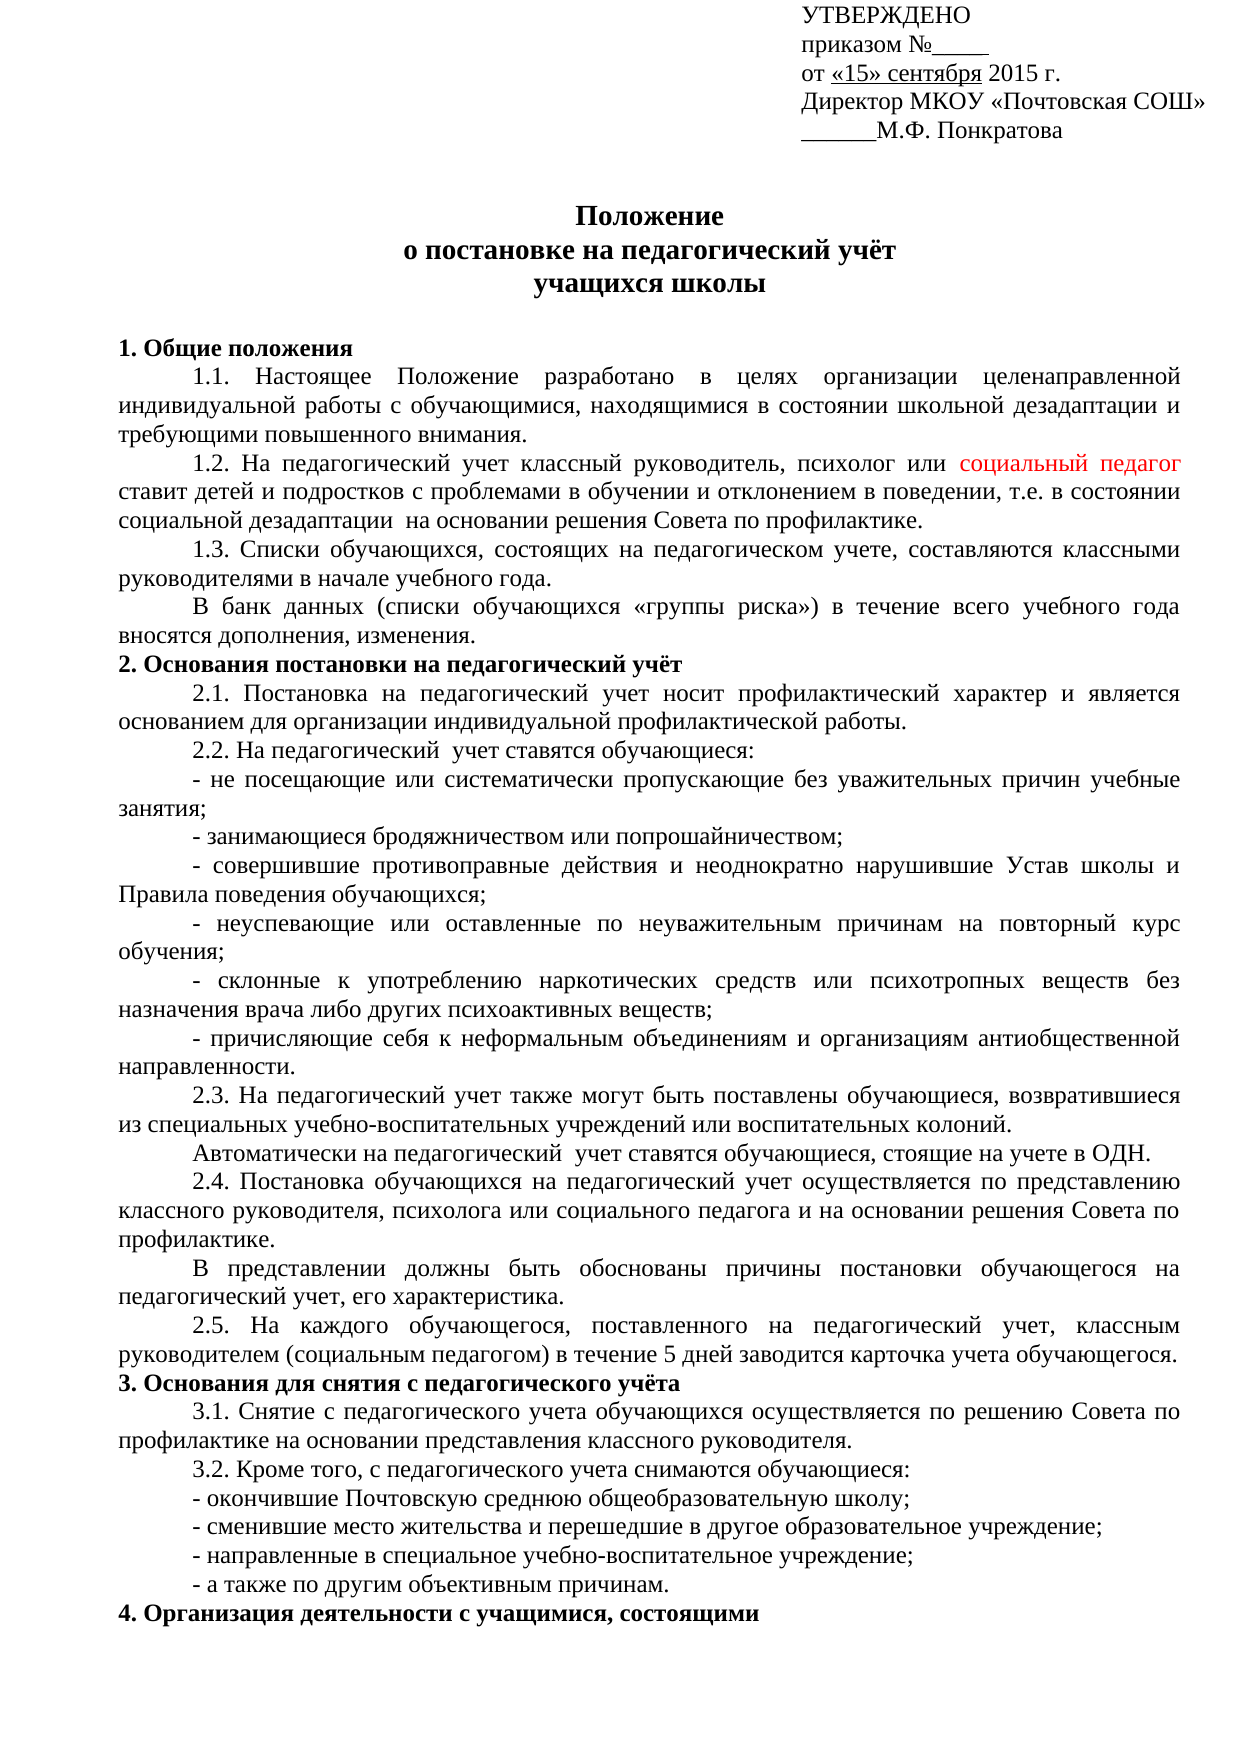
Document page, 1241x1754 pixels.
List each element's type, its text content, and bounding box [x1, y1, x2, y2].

text - совершившие противоправные действия и неоднократно нарушившие Устав школы и Правила поведения обучающихся; [118, 850, 1181, 908]
text ______М.Ф. Понкратова [801, 115, 1240, 144]
text 2.4. Постановка обучающихся на педагогический учет осуществляется по представлению классного руководителя, психолога или социального педагога и на основании решения Совета по профилактике. [118, 1166, 1181, 1253]
text 2.3. На педагогический учет также могут быть поставлены обучающиеся, возвратившиеся из специальных учебно-воспитательных учреждений или воспитательных колоний. [118, 1080, 1181, 1138]
text Положение [118, 144, 1240, 232]
text - не посещающие или систематически пропускающие без уважительных причин учебные занятия; [118, 764, 1181, 821]
text 1.3. Списки обучающихся, состоящих на педагогическом учете, составляются классными руководителями в начале учебного года. [118, 534, 1181, 591]
text 2.1. Постановка на педагогический учет носит профилактический характер и является основанием для организации индивидуальной профилактической работы. [118, 678, 1181, 735]
text 2.2. На педагогический учет ставятся обучающиеся: [118, 735, 1181, 764]
text 3.2. Кроме того, с педагогического учета снимаются обучающиеся: [118, 1454, 1181, 1483]
text - а также по другим объективным причинам. [118, 1569, 1181, 1598]
text - склонные к употреблению наркотических средств или психотропных веществ без назначения врача либо других психоактивных веществ; [118, 965, 1181, 1023]
text 2.5. На каждого обучающегося, поставленного на педагогический учет, классным руководителем (социальным педагогом) в течение 5 дней заводится карточка учета обучающегося. [118, 1310, 1181, 1368]
text - окончившие Почтовскую среднюю общеобразовательную школу; [118, 1483, 1181, 1511]
text Директор МКОУ «Почтовская СОШ» [801, 86, 1240, 115]
text - занимающиеся бродяжничеством или попрошайничеством; [118, 821, 1181, 850]
text приказом №____ [801, 29, 1240, 58]
text Утверждено [801, 0, 1240, 29]
text - сменившие место жительства и перешедшие в другое образовательное учреждение; [118, 1511, 1181, 1540]
text В банк данных (списки обучающихся «группы риска») в течение всего учебного года вносятся дополнения, изменения. [118, 591, 1181, 649]
text В представлении должны быть обоснованы причины постановки обучающегося на педагогический учет, его характеристика. [118, 1253, 1181, 1310]
text 3.1. Снятие с педагогического учета обучающихся осуществляется по решению Совета по профилактике на основании представления классного руководителя. [118, 1396, 1181, 1454]
text 1.1. Настоящее Положение разработано в целях организации целенаправленной индивидуальной работы с обучающимися, находящимися в состоянии школьной дезадаптации и требующими повышенного внимания. [118, 361, 1181, 448]
text - направленные в специальное учебно-воспитательное учреждение; [118, 1540, 1181, 1569]
text о постановке на педагогический учёт [118, 232, 1181, 266]
text - причисляющие себя к неформальным объединениям и организациям антиобщественной направленности. [118, 1023, 1181, 1080]
text 4. Организация деятельности с учащимися, состоящими [118, 1598, 1181, 1626]
text от «15» сентября 2015 г. [801, 58, 1240, 86]
text 2. Основания постановки на педагогический учёт [118, 649, 1181, 678]
text - неуспевающие или оставленные по неуважительным причинам на повторный курс обучения; [118, 908, 1181, 965]
text 1.2. На педагогический учет классный руководитель, психолог или социальный педагог ставит детей и подростков с проблемами в обучении и отклонением в поведении, т.е. в состоянии социальной дезадаптации на основании решения Совета по профилактике. [118, 448, 1181, 534]
text учащихся школы [118, 266, 1181, 299]
text 1. Общие положения [118, 333, 1181, 361]
text 3. Основания для снятия с педагогического учёта [118, 1368, 1181, 1396]
text Автоматически на педагогический учет ставятся обучающиеся, стоящие на учете в ОДН. [118, 1138, 1181, 1166]
